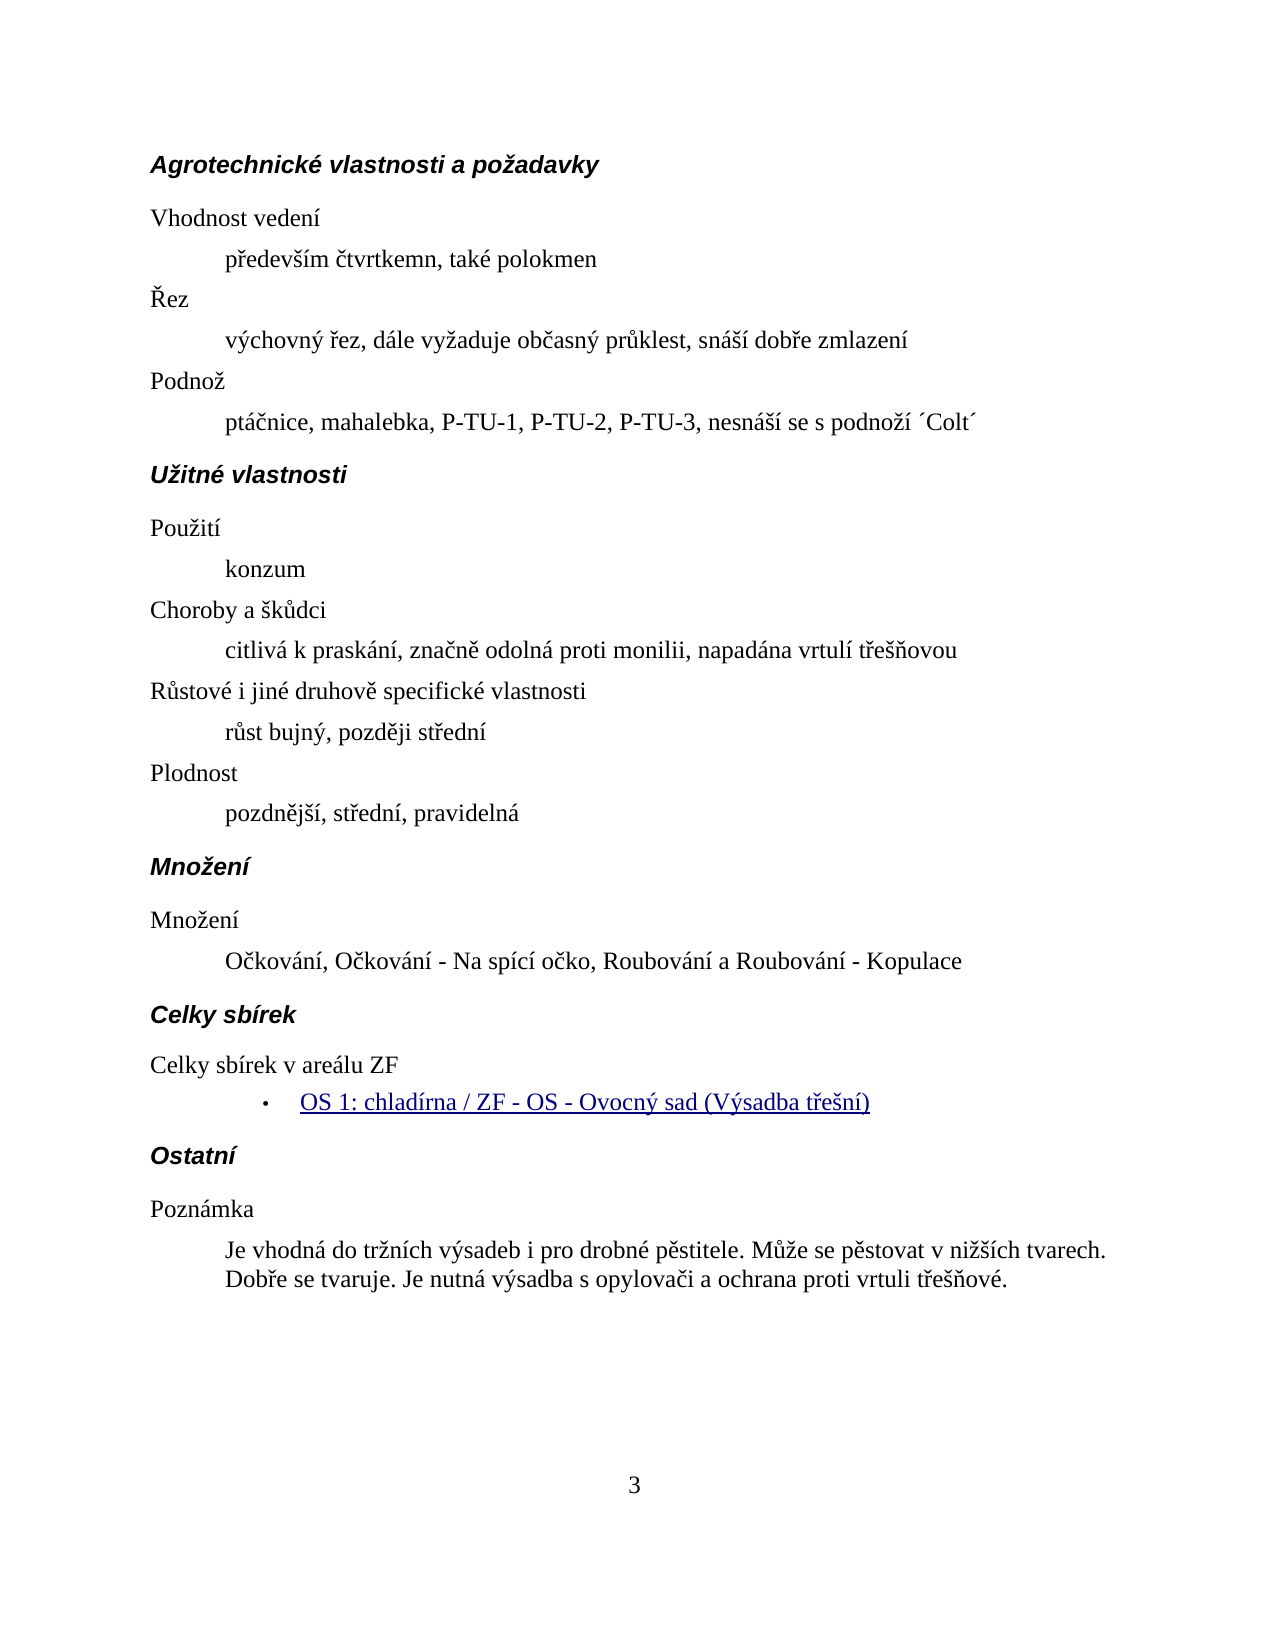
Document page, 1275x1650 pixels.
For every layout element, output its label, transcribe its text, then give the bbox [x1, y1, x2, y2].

text Podnož [150, 366, 1125, 395]
text Vhodnost vedení [150, 203, 1125, 232]
text Plodnost [150, 758, 1125, 787]
subtitle Celky sbírek [150, 1000, 1125, 1028]
text pozdnější, střední, pravidelná [225, 798, 1125, 827]
subtitle Užitné vlastnosti [150, 460, 1125, 489]
text konzum [225, 554, 1125, 583]
text Choroby a škůdci [150, 595, 1125, 624]
text Poznámka [150, 1194, 1125, 1223]
text Růstové i jiné druhově specifické vlastnosti [150, 676, 1125, 705]
subtitle Agrotechnické vlastnosti a požadavky [150, 150, 1125, 178]
text Množení [150, 905, 1125, 934]
subtitle Množení [150, 852, 1125, 881]
text především čtvrtkemn, také polokmen [225, 244, 1125, 272]
text citlivá k praskání, značně odolná proti monilii, napadána vrtulí třešňovou [225, 636, 1125, 664]
text výchovný řez, dále vyžaduje občasný průklest, snáší dobře zmlazení [225, 325, 1125, 354]
text Řez [150, 284, 1125, 313]
text Celky sbírek v areálu ZF [150, 1050, 1125, 1078]
subtitle Ostatní [150, 1141, 1125, 1170]
text ptáčnice, mahalebka, P-TU-1, P-TU-2, P-TU-3, nesnáší se s podnoží ´Colt´ [225, 407, 1125, 435]
text Použití [150, 513, 1125, 542]
list OS 1: chladírna / ZF - OS - Ovocný sad (Výsadba třešní) [262, 1087, 1125, 1116]
text Je vhodná do tržních výsadeb i pro drobné pěstitele. Může se pěstovat v nižších tvarech. Dobře se tvaruje. Je nutná výsadba s opylovači a ochrana proti vrtuli třešňové. [225, 1235, 1125, 1292]
text růst bujný, později střední [225, 717, 1125, 746]
text Očkování, Očkování - Na spící očko, Roubování a Roubování - Kopulace [225, 946, 1125, 975]
